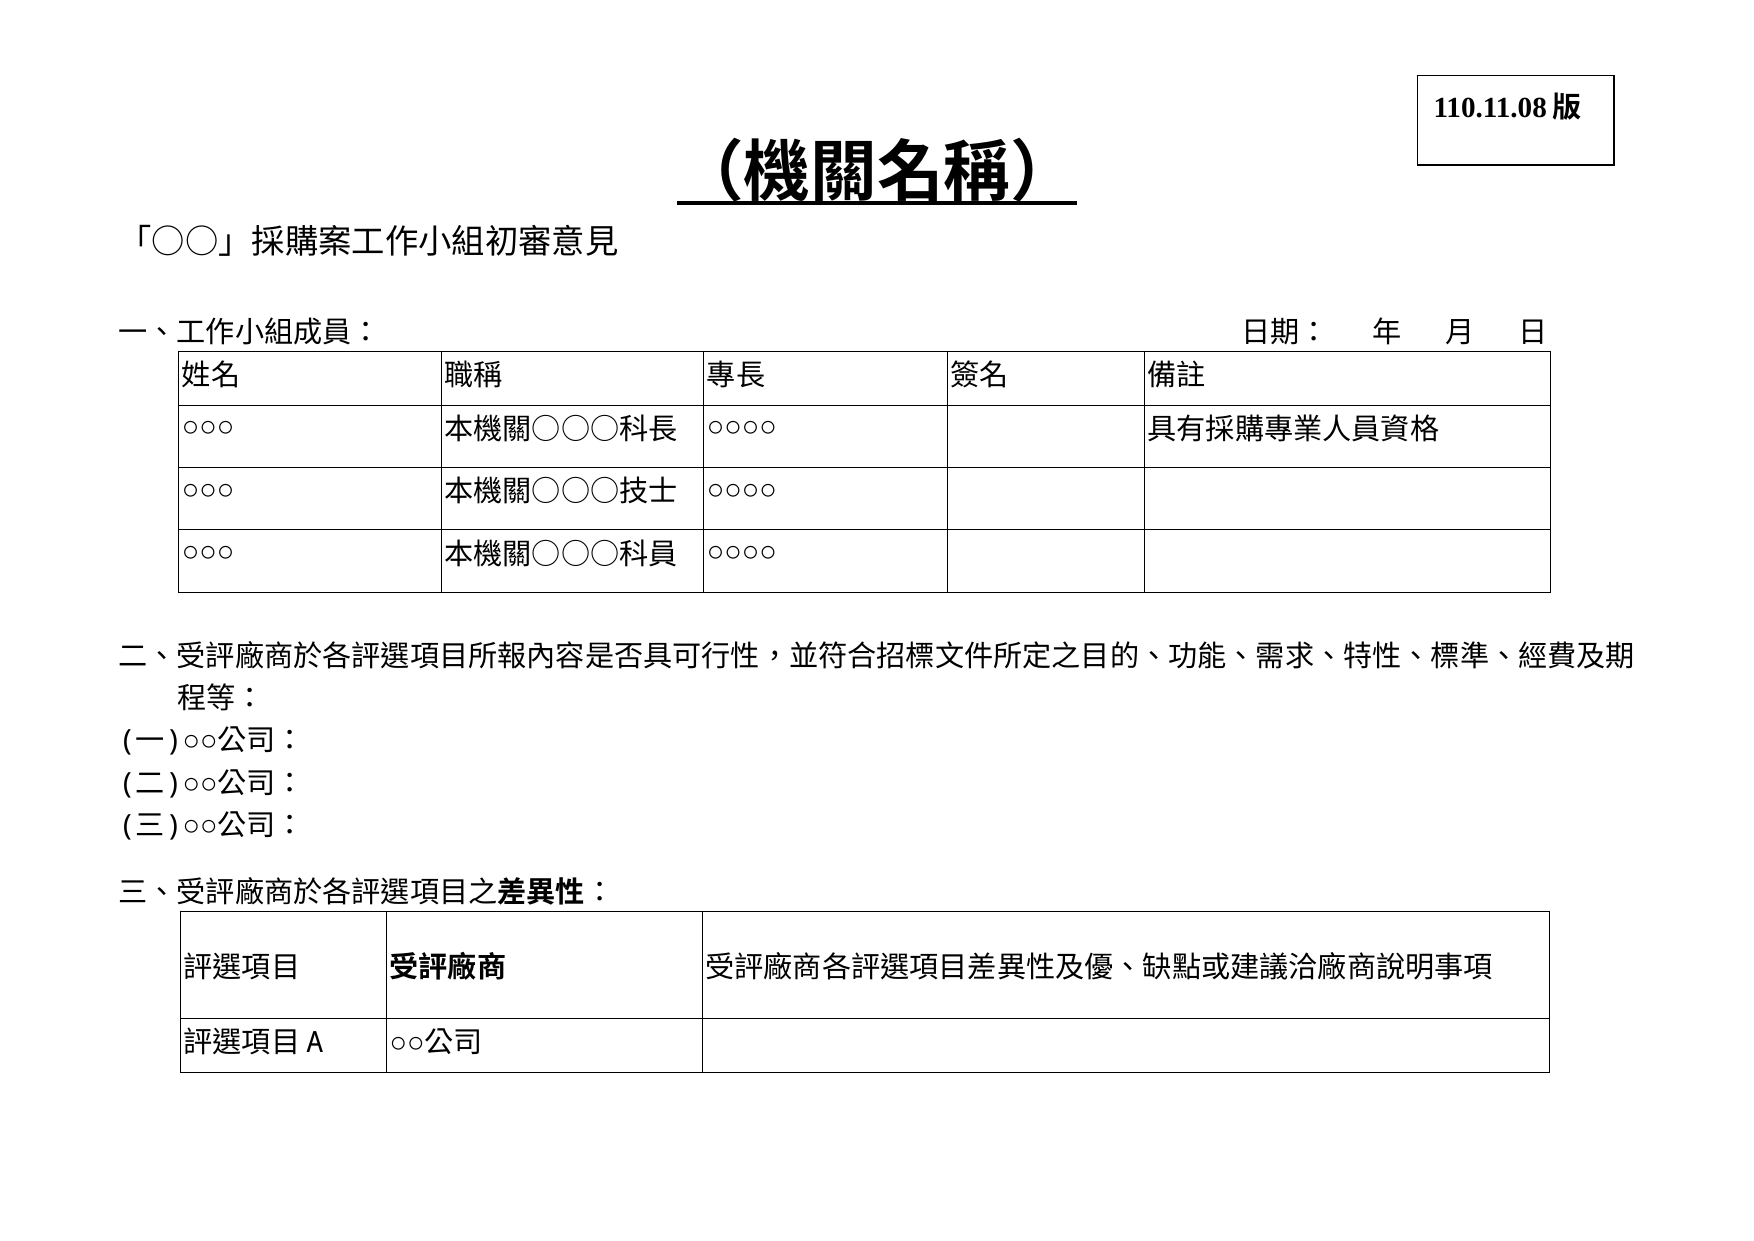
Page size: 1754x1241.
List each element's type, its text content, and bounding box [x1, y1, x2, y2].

table_cell [1145, 468, 1550, 529]
table_header 專長 [704, 352, 947, 405]
text （機關名稱） [1418, 76, 1613, 164]
table_header 受評廠商各評選項目差異性及優、缺點或建議洽廠商說明事項 [703, 912, 1549, 1018]
table_cell ○○○ [179, 530, 441, 592]
text (一)○○公司： [118, 717, 1636, 759]
table_cell 本機關○○○科長 [442, 406, 703, 467]
table_header 職稱 [442, 352, 703, 405]
table_cell [948, 468, 1144, 529]
text （機關名稱） [118, 118, 1636, 215]
table_cell 本機關○○○科員 [442, 530, 703, 592]
text (二)○○公司： [118, 759, 1636, 802]
text 110.11.08版 [1433, 84, 1598, 126]
text 三、受評廠商於各評選項目之差異性： [118, 868, 1636, 911]
table_cell ○○○○ [704, 530, 947, 592]
table_header 評選項目 [181, 912, 386, 1018]
table_header 備註 [1145, 352, 1550, 405]
table_cell 本機關○○○技士 [442, 468, 703, 529]
text 「○○」採購案工作小組初審意見 [118, 215, 1636, 263]
text 二、受評廠商於各評選項目所報內容是否具可行性，並符合招標文件所定之目的、功能、需求、特性、標準、經費及期程等： [118, 632, 1636, 717]
table_cell ○○公司 [387, 1019, 702, 1072]
table_cell 評選項目A [181, 1019, 386, 1072]
text 一、工作小組成員： 日期： 年 月 日 [118, 308, 1636, 351]
table_cell ○○○ [179, 468, 441, 529]
table_cell [948, 530, 1144, 592]
table_cell [948, 406, 1144, 467]
table_header 受評廠商 [387, 912, 702, 1018]
text (三)○○公司： [118, 802, 1636, 844]
table_header 姓名 [179, 352, 441, 405]
table_cell [703, 1019, 1549, 1072]
table_cell [1145, 530, 1550, 592]
table_cell ○○○○ [704, 468, 947, 529]
table_cell 具有採購專業人員資格 [1145, 406, 1550, 467]
table_cell ○○○ [179, 406, 441, 467]
table_header 簽名 [948, 352, 1144, 405]
table_cell ○○○○ [704, 406, 947, 467]
